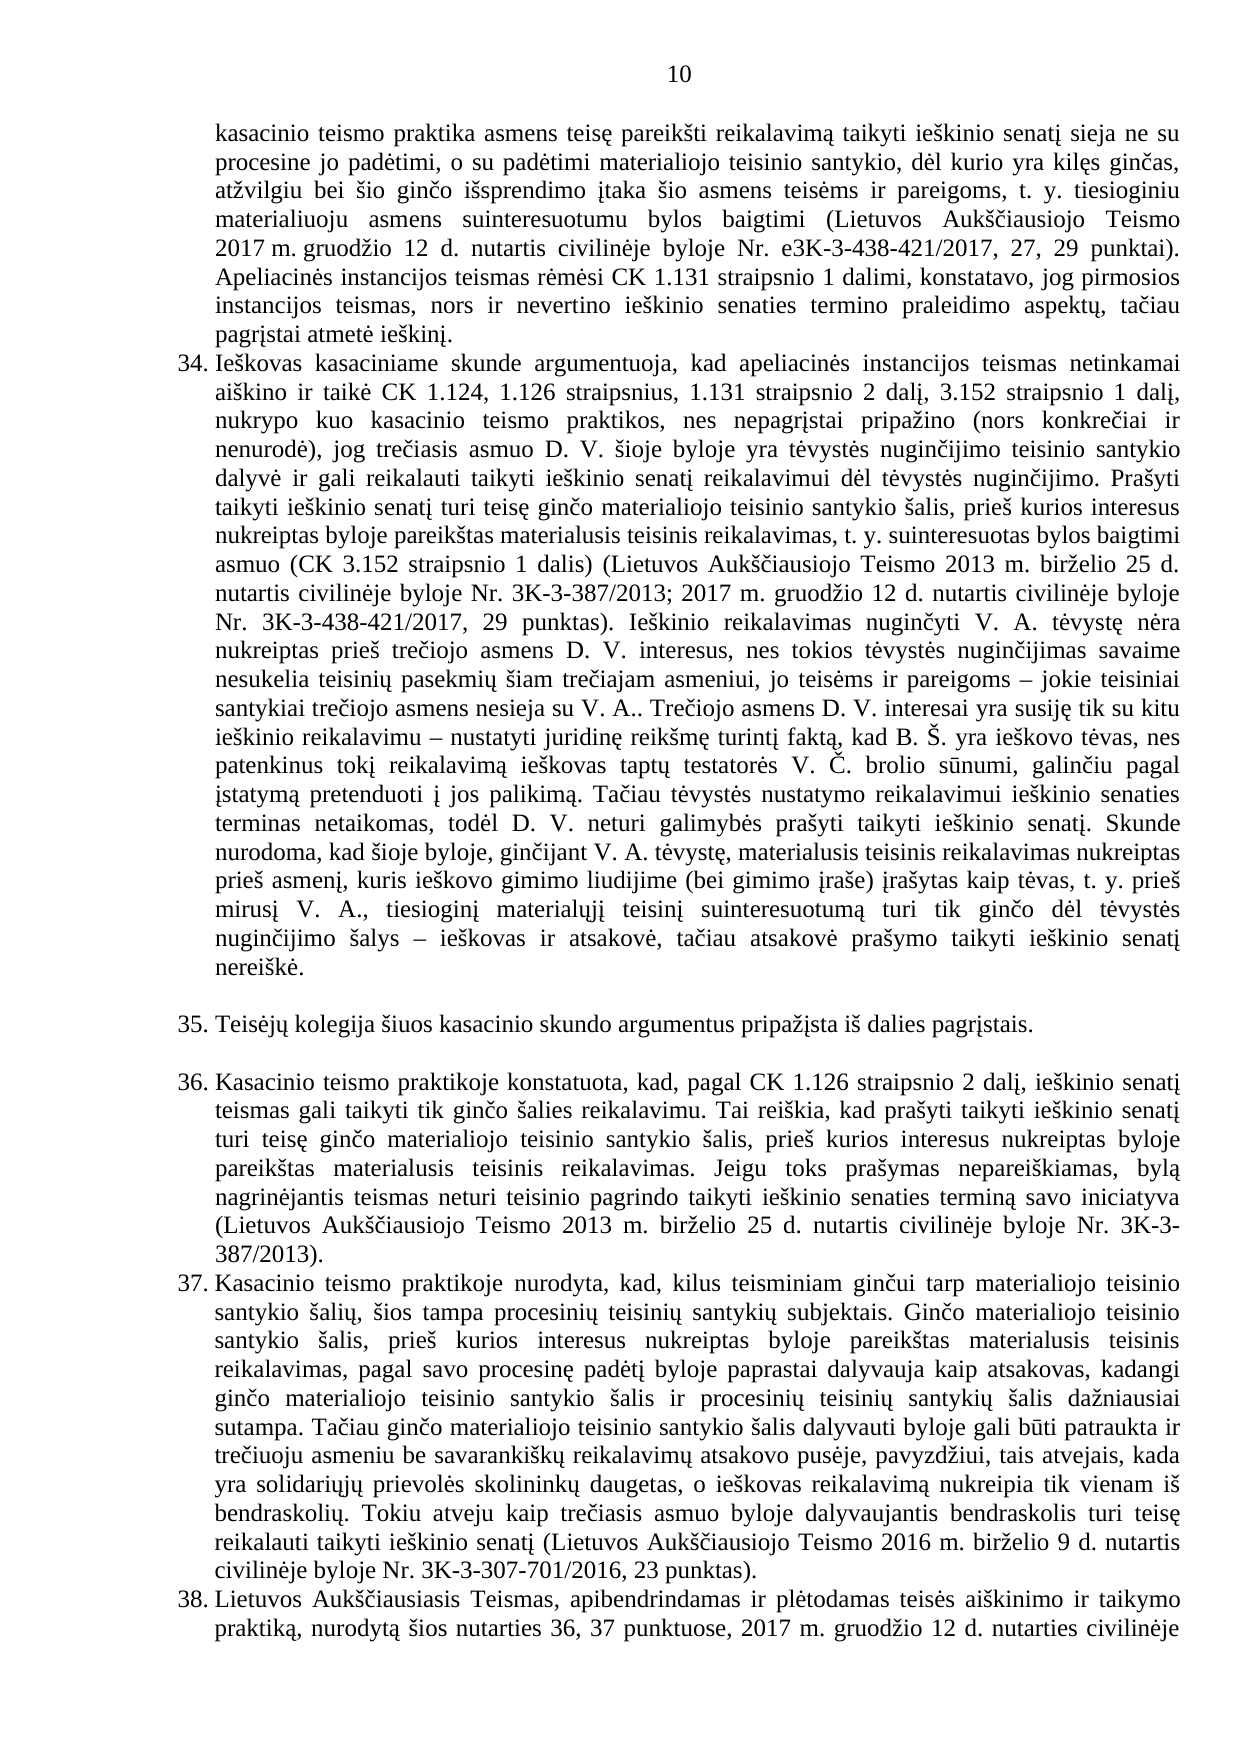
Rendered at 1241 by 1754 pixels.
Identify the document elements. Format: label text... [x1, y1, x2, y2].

text kasacinio teismo praktika asmens teisę pareikšti reikalavimą taikyti ieškinio senatį sieja ne su procesine jo padėtimi, o su padėtimi materialiojo teisinio santykio, dėl kurio yra kilęs ginčas, atžvilgiu bei šio ginčo išsprendimo įtaka šio asmens teisėms ir pareigoms, t. y. tiesioginiu materialiuoju asmens suinteresuotumu bylos baigtimi (Lietuvos Aukščiausiojo Teismo 2017 m. gruodžio 12 d. nutartis civilinėje byloje Nr. e3K-3-438-421/2017, 27, 29 punktai). Apeliacinės instancijos teismas rėmėsi CK 1.131 straipsnio 1 dalimi, konstatavo, jog pirmosios instancijos teismas, nors ir nevertino ieškinio senaties termino praleidimo aspektų, tačiau pagrįstai atmetė ieškinį. [177, 118, 1181, 348]
text 38. Lietuvos Aukščiausiasis Teismas, apibendrindamas ir plėtodamas teisės aiškinimo ir taikymo praktiką, nurodytą šios nutarties 36, 37 punktuose, 2017 m. gruodžio 12 d. nutarties civilinėje [177, 1584, 1181, 1642]
text 35. Teisėjų kolegija šiuos kasacinio skundo argumentus pripažįsta iš dalies pagrįstais. [177, 1009, 1181, 1038]
text 34. Ieškovas kasaciniame skunde argumentuoja, kad apeliacinės instancijos teismas netinkamai aiškino ir taikė CK 1.124, 1.126 straipsnius, 1.131 straipsnio 2 dalį, 3.152 straipsnio 1 dalį, nukrypo kuo kasacinio teismo praktikos, nes nepagrįstai pripažino (nors konkrečiai ir nenurodė), jog trečiasis asmuo D. V. šioje byloje yra tėvystės nuginčijimo teisinio santykio dalyvė ir gali reikalauti taikyti ieškinio senatį reikalavimui dėl tėvystės nuginčijimo. Prašyti taikyti ieškinio senatį turi teisę ginčo materialiojo teisinio santykio šalis, prieš kurios interesus nukreiptas byloje pareikštas materialusis teisinis reikalavimas, t. y. suinteresuotas bylos baigtimi asmuo (CK 3.152 straipsnio 1 dalis) (Lietuvos Aukščiausiojo Teismo 2013 m. birželio 25 d. nutartis civilinėje byloje Nr. 3K-3-387/2013; 2017 m. gruodžio 12 d. nutartis civilinėje byloje Nr. 3K-3-438-421/2017, 29 punktas). Ieškinio reikalavimas nuginčyti V. A. tėvystę nėra nukreiptas prieš trečiojo asmens D. V. interesus, nes tokios tėvystės nuginčijimas savaime nesukelia teisinių pasekmių šiam trečiajam asmeniui, jo teisėms ir pareigoms – jokie teisiniai santykiai trečiojo asmens nesieja su V. A.. Trečiojo asmens D. V. interesai yra susiję tik su kitu ieškinio reikalavimu – nustatyti juridinę reikšmę turintį faktą, kad B. Š. yra ieškovo tėvas, nes patenkinus tokį reikalavimą ieškovas taptų testatorės V. Č. brolio sūnumi, galinčiu pagal įstatymą pretenduoti į jos palikimą. Tačiau tėvystės nustatymo reikalavimui ieškinio senaties terminas netaikomas, todėl D. V. neturi galimybės prašyti taikyti ieškinio senatį. Skunde nurodoma, kad šioje byloje, ginčijant V. A. tėvystę, materialusis teisinis reikalavimas nukreiptas prieš asmenį, kuris ieškovo gimimo liudijime (bei gimimo įraše) įrašytas kaip tėvas, t. y. prieš mirusį V. A., tiesioginį materialųjį teisinį suinteresuotumą turi tik ginčo dėl tėvystės nuginčijimo šalys – ieškovas ir atsakovė, tačiau atsakovė prašymo taikyti ieškinio senatį nereiškė. [177, 348, 1181, 981]
text 37. Kasacinio teismo praktikoje nurodyta, kad, kilus teisminiam ginčui tarp materialiojo teisinio santykio šalių, šios tampa procesinių teisinių santykių subjektais. Ginčo materialiojo teisinio santykio šalis, prieš kurios interesus nukreiptas byloje pareikštas materialusis teisinis reikalavimas, pagal savo procesinę padėtį byloje paprastai dalyvauja kaip atsakovas, kadangi ginčo materialiojo teisinio santykio šalis ir procesinių teisinių santykių šalis dažniausiai sutampa. Tačiau ginčo materialiojo teisinio santykio šalis dalyvauti byloje gali būti patraukta ir trečiuoju asmeniu be savarankiškų reikalavimų atsakovo pusėje, pavyzdžiui, tais atvejais, kada yra solidariųjų prievolės skolininkų daugetas, o ieškovas reikalavimą nukreipia tik vienam iš bendraskolių. Tokiu atveju kaip trečiasis asmuo byloje dalyvaujantis bendraskolis turi teisę reikalauti taikyti ieškinio senatį (Lietuvos Aukščiausiojo Teismo 2016 m. birželio 9 d. nutartis civilinėje byloje Nr. 3K-3-307-701/2016, 23 punktas). [177, 1268, 1181, 1584]
text 36. Kasacinio teismo praktikoje konstatuota, kad, pagal CK 1.126 straipsnio 2 dalį, ieškinio senatį teismas gali taikyti tik ginčo šalies reikalavimu. Tai reiškia, kad prašyti taikyti ieškinio senatį turi teisę ginčo materialiojo teisinio santykio šalis, prieš kurios interesus nukreiptas byloje pareikštas materialusis teisinis reikalavimas. Jeigu toks prašymas nepareiškiamas, bylą nagrinėjantis teismas neturi teisinio pagrindo taikyti ieškinio senaties terminą savo iniciatyva (Lietuvos Aukščiausiojo Teismo 2013 m. birželio 25 d. nutartis civilinėje byloje Nr. 3K-3-387/2013). [177, 1067, 1181, 1268]
